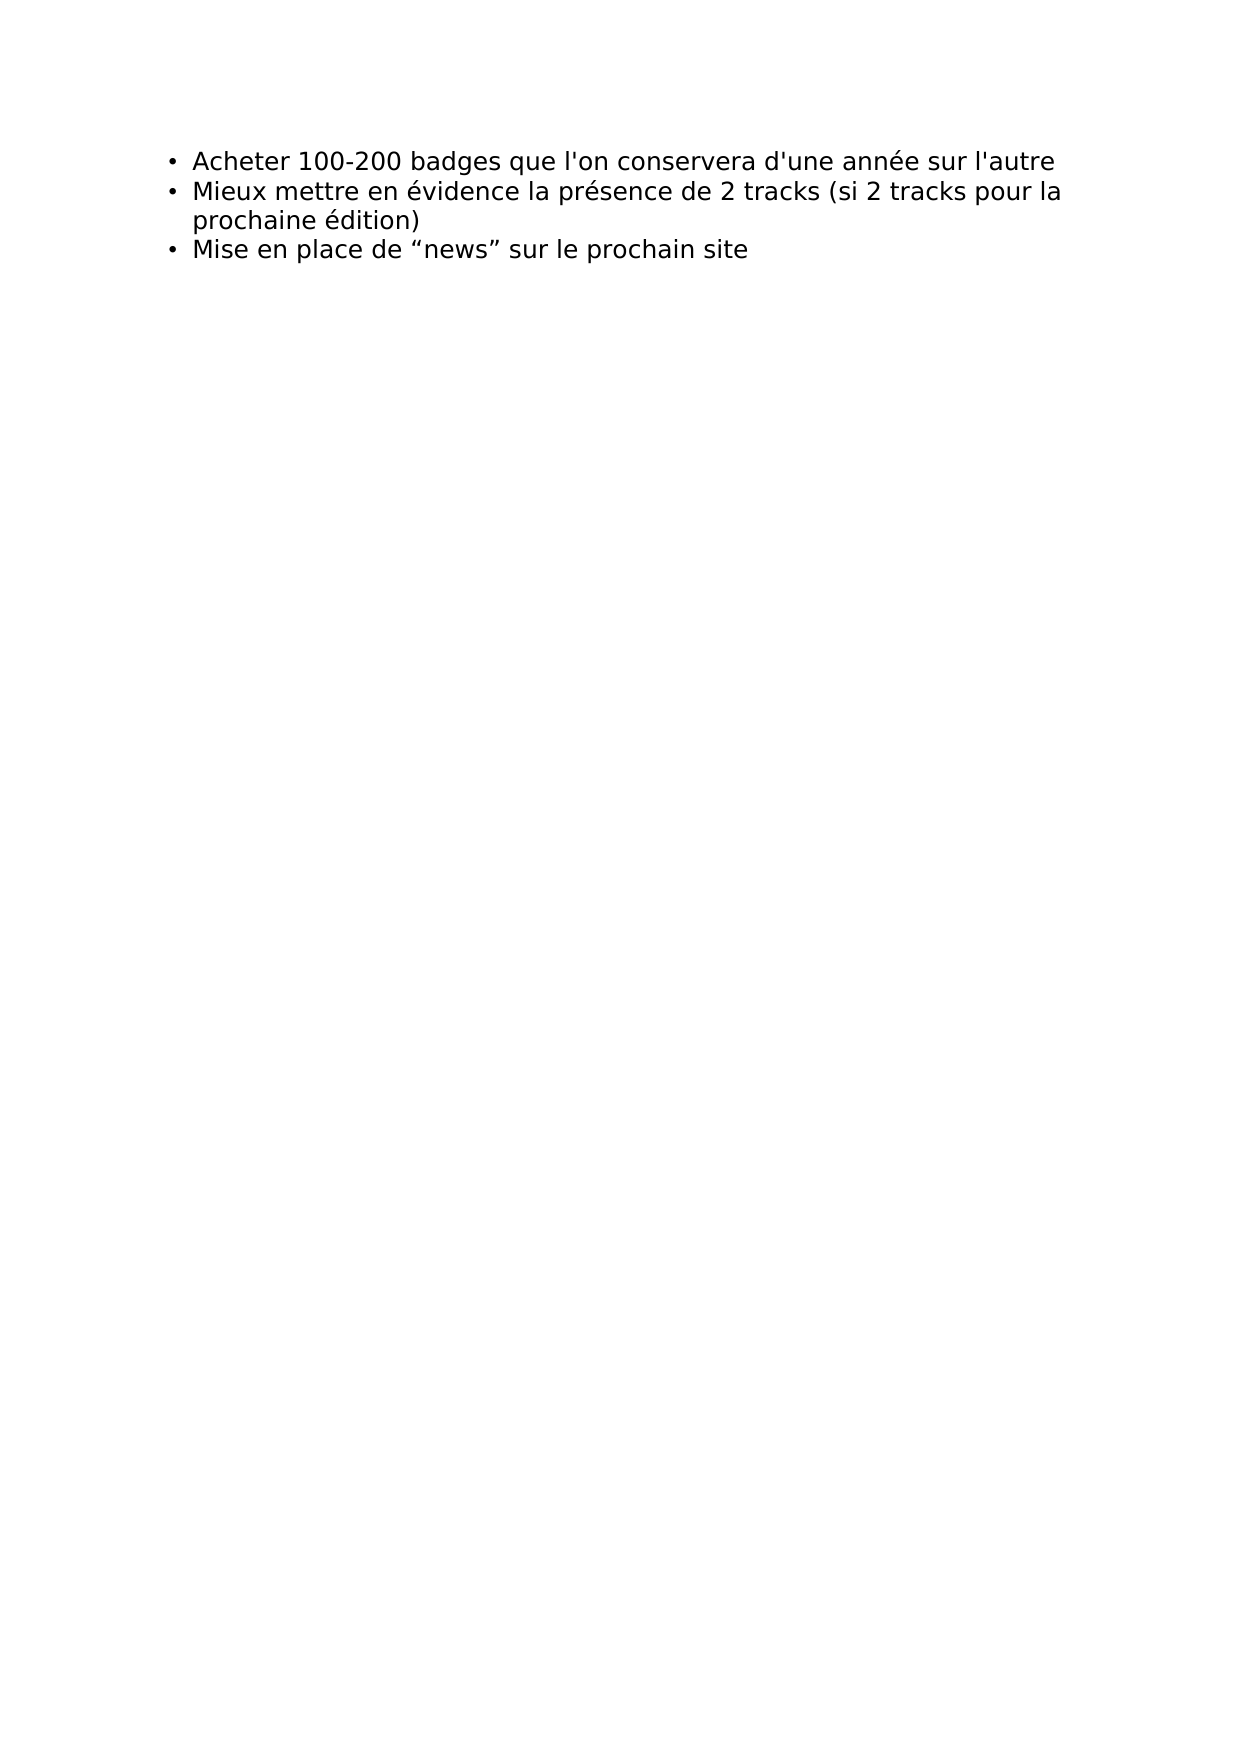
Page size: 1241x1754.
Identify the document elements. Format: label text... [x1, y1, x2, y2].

list Acheter 100-200 badges que l'on conservera d'une année sur l'autre [177, 148, 1122, 177]
list Mieux mettre en évidence la présence de 2 tracks (si 2 tracks pour la prochaine édition) [177, 177, 1122, 235]
list Mise en place de “news” sur le prochain site [177, 235, 1122, 264]
